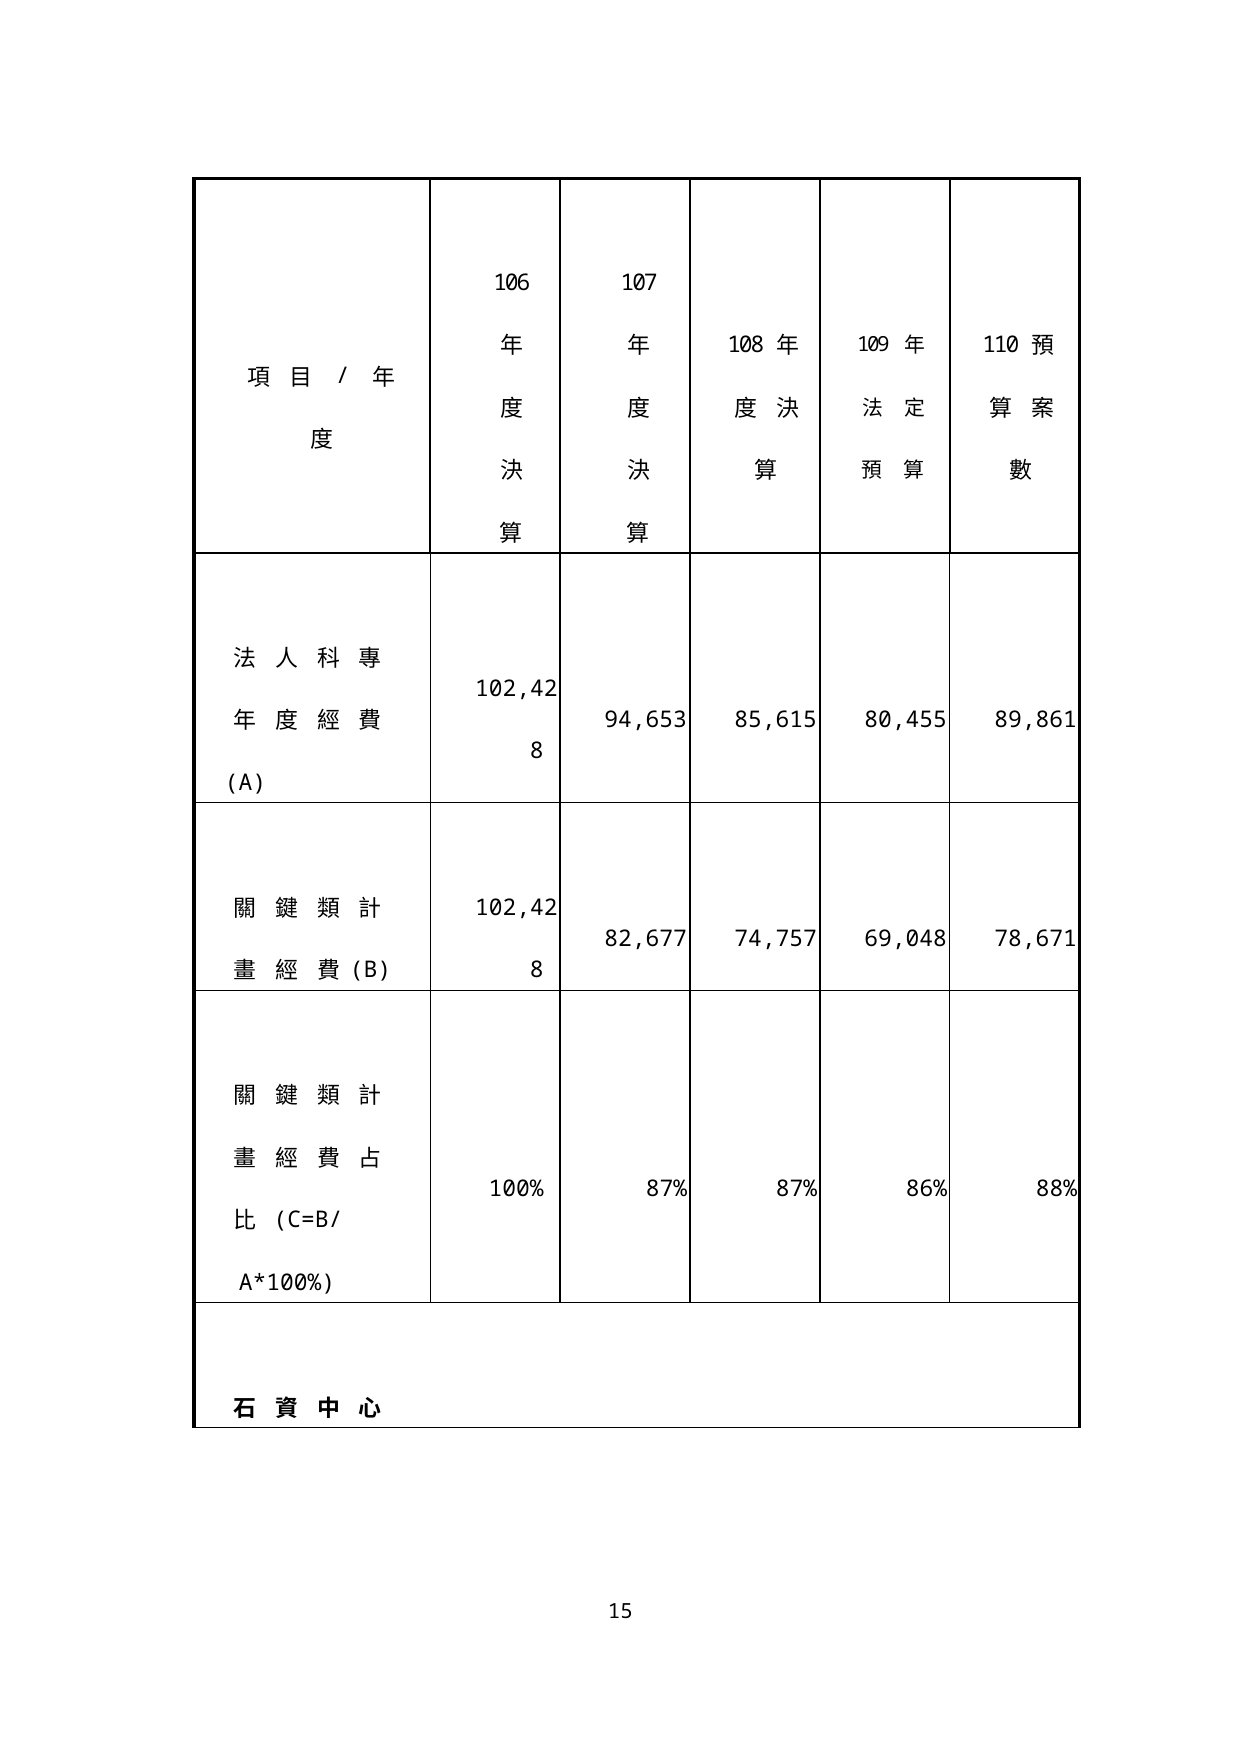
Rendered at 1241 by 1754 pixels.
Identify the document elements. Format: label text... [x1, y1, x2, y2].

table_cell 100% [431, 991, 559, 1302]
table_header 109年法定預算 [821, 180, 949, 552]
table_header 項目/年度 [196, 180, 429, 552]
table_cell 78,671 [950, 803, 1078, 990]
table_cell 102,428 [431, 554, 559, 802]
table_cell 關鍵類計畫經費占比(C=B/A*100%) [196, 991, 430, 1302]
table_cell 85,615 [691, 554, 819, 802]
table_cell 74,757 [691, 803, 819, 990]
table_cell 82,677 [561, 803, 689, 990]
table_header 108年度決算 [691, 180, 819, 552]
table_cell 石資中心 [196, 1303, 1078, 1427]
table_cell 88% [950, 991, 1078, 1302]
table_header 106年度決算 [431, 180, 559, 552]
table_header 107年度決算 [561, 180, 689, 552]
table_cell 80,455 [821, 554, 949, 802]
table_cell 94,653 [561, 554, 689, 802]
table_cell 關鍵類計畫經費(B) [196, 803, 430, 990]
table_cell 86% [821, 991, 949, 1302]
table_cell 102,428 [431, 803, 559, 990]
table_cell 法人科專年度經費(A) [196, 554, 430, 802]
table_cell 87% [561, 991, 689, 1302]
table_cell 69,048 [821, 803, 949, 990]
table_cell 89,861 [950, 554, 1078, 802]
table_header 110預算案數 [951, 180, 1078, 552]
table_cell 87% [691, 991, 819, 1302]
